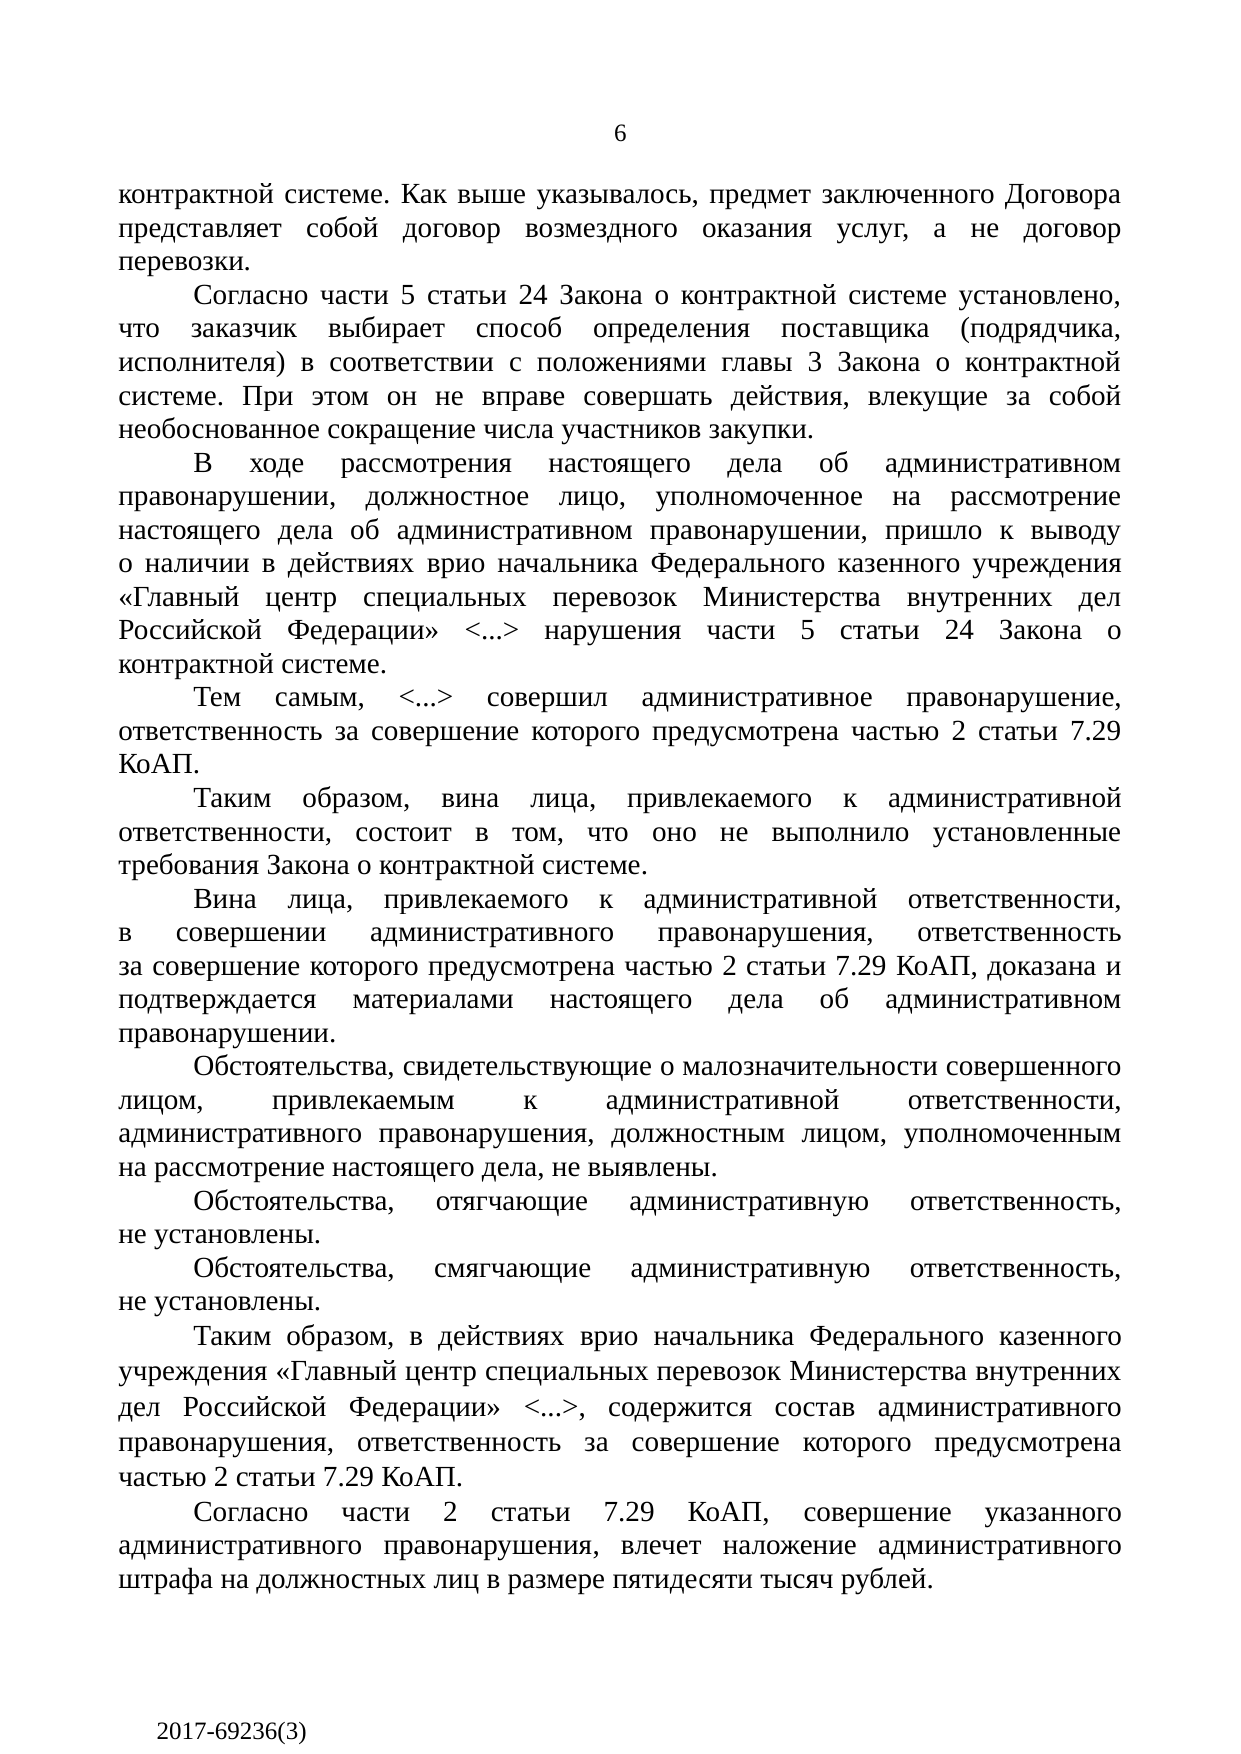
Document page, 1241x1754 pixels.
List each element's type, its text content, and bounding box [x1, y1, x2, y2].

text Таким образом, в действиях врио начальника Федерального казенного учреждения «Главный центр специальных перевозок Министерства внутренних дел Российской Федерации» <...>, содержится состав административного правонарушения, ответственность за совершение которого предусмотрена частью 2 статьи 7.29 КоАП. [118, 1317, 1122, 1494]
text Обстоятельства, смягчающие административную ответственность, не установлены. [118, 1250, 1122, 1317]
text контрактной системе. Как выше указывалось, предмет заключенного Договора представляет собой договор возмездного оказания услуг, а не договор перевозки. [118, 176, 1122, 277]
text Обстоятельства, свидетельствующие о малозначительности совершенного лицом, привлекаемым к административной ответственности, административного правонарушения, должностным лицом, уполномоченным на рассмотрение настоящего дела, не выявлены. [118, 1048, 1122, 1183]
text Вина лица, привлекаемого к административной ответственности, в совершении административного правонарушения, ответственность за совершение которого предусмотрена частью 2 статьи 7.29 КоАП, доказана и подтверждается материалами настоящего дела об административном правонарушении. [118, 881, 1122, 1048]
text Обстоятельства, отягчающие административную ответственность, не установлены. [118, 1183, 1122, 1250]
text В ходе рассмотрения настоящего дела об административном правонарушении, должностное лицо, уполномоченное на рассмотрение настоящего дела об административном правонарушении, пришло к выводу о наличии в действиях врио начальника Федерального казенного учреждения «Главный центр специальных перевозок Министерства внутренних дел Российской Федерации» <...> нарушения части 5 статьи 24 Закона о контрактной системе. [118, 445, 1122, 679]
text Согласно части 5 статьи 24 Закона о контрактной системе установлено, что заказчик выбирает способ определения поставщика (подрядчика, исполнителя) в соответствии с положениями главы 3 Закона о контрактной системе. При этом он не вправе совершать действия, влекущие за собой необоснованное сокращение числа участников закупки. [118, 277, 1122, 445]
text Таким образом, вина лица, привлекаемого к административной ответственности, состоит в том, что оно не выполнило установленные требования Закона о контрактной системе. [118, 780, 1122, 881]
text Согласно части 2 статьи 7.29 КоАП, совершение указанного административного правонарушения, влечет наложение административного штрафа на должностных лиц в размере пятидесяти тысяч рублей. [118, 1494, 1122, 1594]
text Тем самым, <...> совершил административное правонарушение, ответственность за совершение которого предусмотрена частью 2 статьи 7.29 КоАП. [118, 679, 1122, 780]
